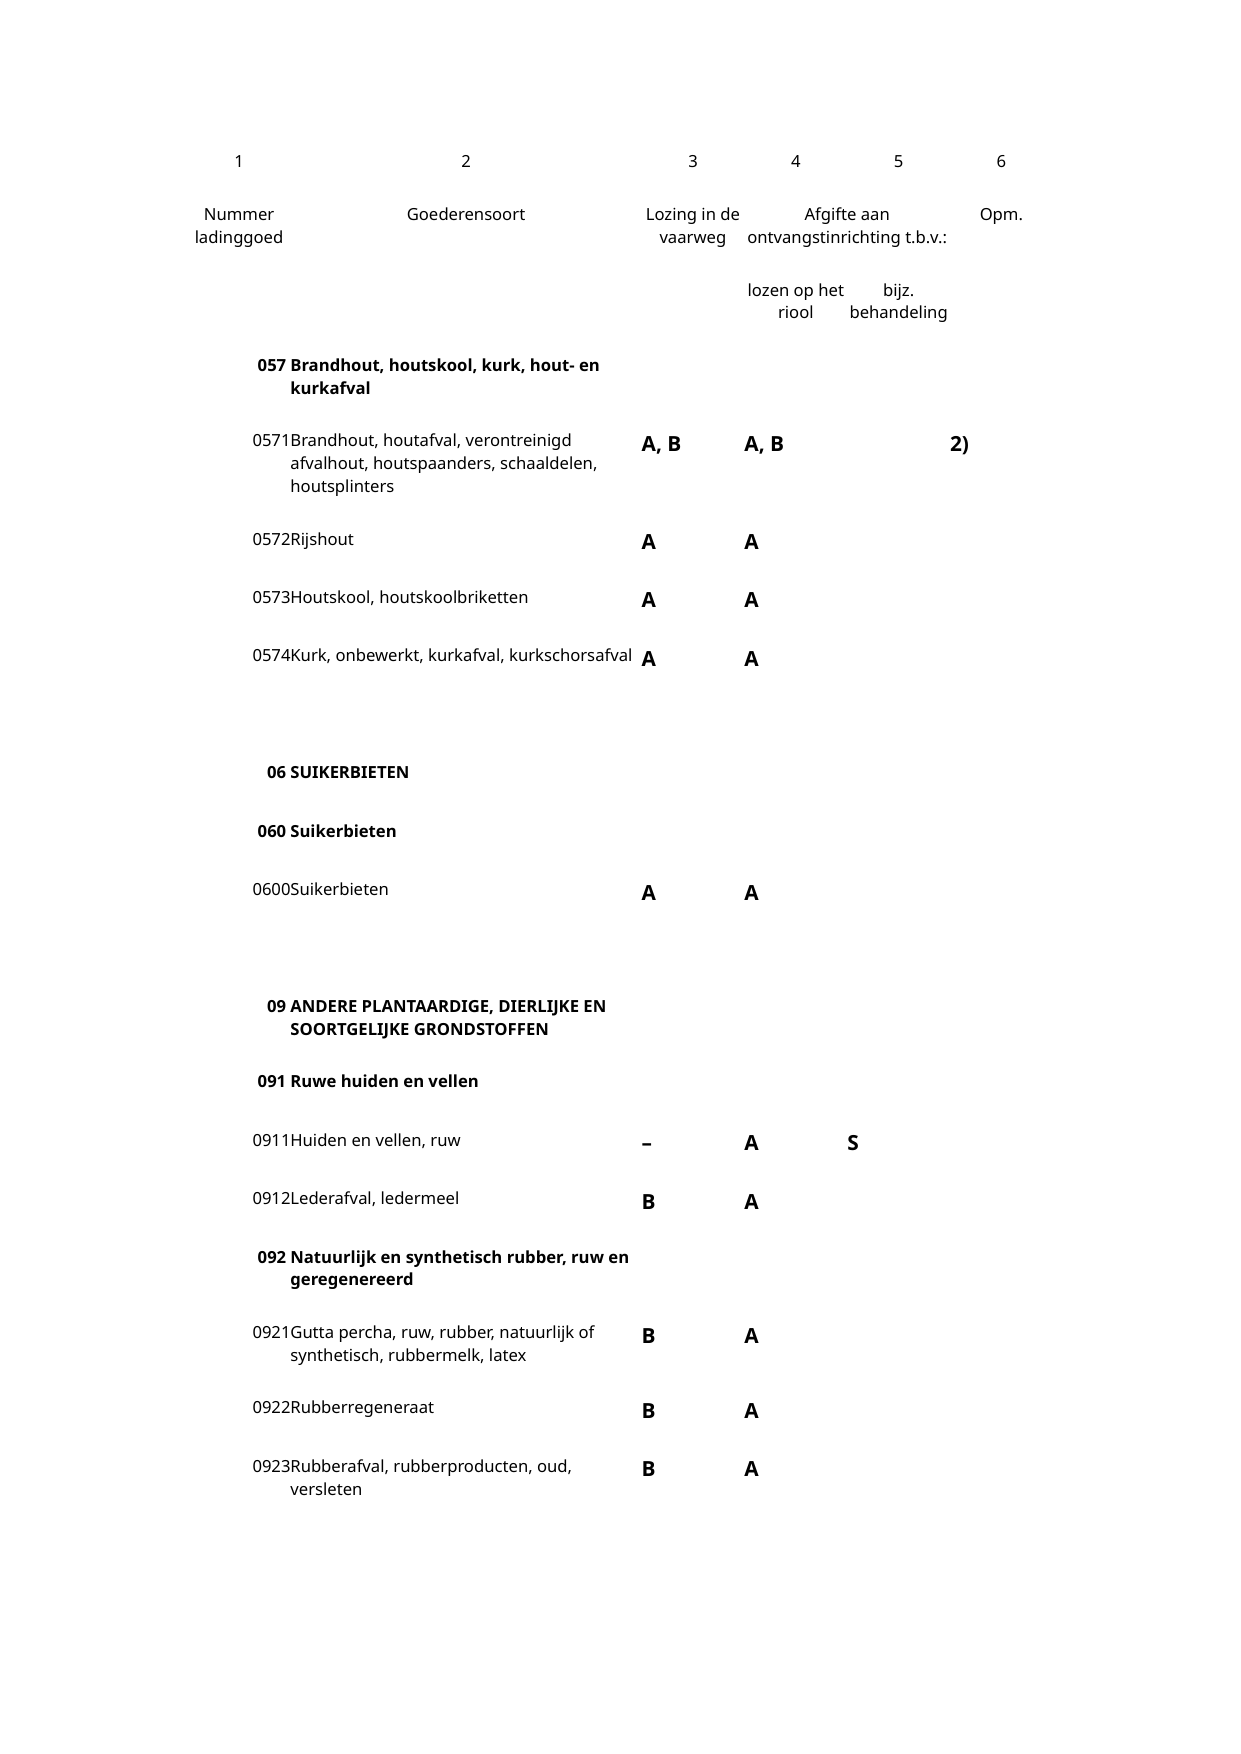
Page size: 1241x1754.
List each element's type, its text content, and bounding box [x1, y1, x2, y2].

table_cell [290, 703, 641, 761]
table_cell [847, 1187, 950, 1245]
table_cell 0921 [188, 1321, 290, 1396]
table_cell Rubberafval, rubberproducten, oud, versleten [290, 1455, 641, 1530]
table_cell [847, 1455, 950, 1530]
table_cell A [744, 1187, 847, 1245]
table_cell [950, 1129, 1053, 1187]
table_cell [641, 354, 744, 429]
table_cell [847, 819, 950, 878]
table_cell [847, 995, 950, 1070]
table_cell A [744, 527, 847, 586]
table_cell Suikerbieten [290, 878, 641, 936]
table_cell 0574 [188, 644, 290, 702]
table_cell [847, 1245, 950, 1321]
table_header 2 [290, 150, 641, 203]
table_cell [744, 936, 847, 994]
table_cell Lozing in de vaarweg [641, 203, 744, 353]
table_cell Houtskool, houtskoolbriketten [290, 586, 641, 644]
table_cell A [641, 586, 744, 644]
table_cell 0912 [188, 1187, 290, 1245]
table_cell [847, 644, 950, 702]
table_cell Opm. [950, 203, 1053, 353]
table_cell Ruwe huiden en vellen [290, 1070, 641, 1128]
table_cell [847, 354, 950, 429]
table_cell Rijshout [290, 527, 641, 586]
table_cell B [641, 1321, 744, 1396]
table_cell 06 [188, 761, 290, 819]
table_cell [641, 819, 744, 878]
table_cell Nummer ladinggoed [188, 203, 290, 353]
table_cell 0573 [188, 586, 290, 644]
table_cell [847, 586, 950, 644]
table_cell [641, 995, 744, 1070]
table_cell [744, 995, 847, 1070]
table_header 6 [950, 150, 1053, 203]
table_cell S [847, 1129, 950, 1187]
table_cell [744, 761, 847, 819]
table_cell A [744, 1129, 847, 1187]
table_cell – [641, 1129, 744, 1187]
table_cell A [641, 878, 744, 936]
table_cell 0572 [188, 527, 290, 586]
table_cell [744, 819, 847, 878]
table_cell [950, 878, 1053, 936]
table_header 3 [641, 150, 744, 203]
table_cell [744, 1070, 847, 1128]
table_cell [641, 1070, 744, 1128]
table_cell A [744, 644, 847, 702]
table_cell A, B [641, 429, 744, 527]
table_header 4 [744, 150, 847, 203]
table_cell Huiden en vellen, ruw [290, 1129, 641, 1187]
table_cell [950, 586, 1053, 644]
table_cell Goederensoort [290, 203, 641, 353]
table_cell [950, 354, 1053, 429]
table_cell [641, 703, 744, 761]
table_cell A, B [744, 429, 847, 527]
table_cell [950, 1321, 1053, 1396]
table_cell [847, 703, 950, 761]
table_cell Gutta percha, ruw, rubber, natuurlijk of synthetisch, rubbermelk, latex [290, 1321, 641, 1396]
table_cell [188, 703, 290, 761]
table_cell [641, 761, 744, 819]
table_cell 057 [188, 354, 290, 429]
table_cell bijz. behandeling [847, 278, 950, 353]
table_cell Suikerbieten [290, 819, 641, 878]
table_cell B [641, 1187, 744, 1245]
table_cell [744, 703, 847, 761]
table_cell SUIKERBIETEN [290, 761, 641, 819]
table_cell 09 [188, 995, 290, 1070]
table_cell Rubberregeneraat [290, 1396, 641, 1454]
table_cell [950, 1070, 1053, 1128]
table_cell [950, 819, 1053, 878]
table_cell Brandhout, houtafval, verontreinigd afvalhout, houtspaanders, schaaldelen, houtsplinters [290, 429, 641, 527]
table_cell [950, 1187, 1053, 1245]
table_cell A [744, 1455, 847, 1530]
table_cell [641, 1245, 744, 1321]
table_cell [950, 1455, 1053, 1530]
table_cell Brandhout, houtskool, kurk, hout- en kurkafval [290, 354, 641, 429]
table_cell B [641, 1396, 744, 1454]
table_cell A [744, 1396, 847, 1454]
table_cell A [744, 1321, 847, 1396]
table_cell [641, 936, 744, 994]
table_cell [847, 1321, 950, 1396]
table_cell Kurk, onbewerkt, kurkafval, kurkschorsafval [290, 644, 641, 702]
table_cell [950, 527, 1053, 586]
table_cell [950, 1245, 1053, 1321]
table_cell [847, 527, 950, 586]
table_cell 0911 [188, 1129, 290, 1187]
table_cell A [641, 644, 744, 702]
table_header 5 [847, 150, 950, 203]
table_cell [744, 354, 847, 429]
table_cell [744, 1245, 847, 1321]
table_cell 092 [188, 1245, 290, 1321]
table_cell [847, 936, 950, 994]
table_cell A [744, 586, 847, 644]
table_cell 091 [188, 1070, 290, 1128]
table_cell [847, 429, 950, 527]
table_cell [950, 1396, 1053, 1454]
table_cell 0571 [188, 429, 290, 527]
table_header 1 [188, 150, 290, 203]
table_cell 0922 [188, 1396, 290, 1454]
table_cell [950, 995, 1053, 1070]
table_cell [950, 703, 1053, 761]
table_cell [950, 761, 1053, 819]
table_cell [950, 644, 1053, 702]
table_cell ANDERE PLANTAARDIGE, DIERLIJKE EN SOORTGELIJKE GRONDSTOFFEN [290, 995, 641, 1070]
table_cell Natuurlijk en synthetisch rubber, ruw en geregenereerd [290, 1245, 641, 1321]
table_cell 060 [188, 819, 290, 878]
table_cell [847, 1070, 950, 1128]
table_cell A [641, 527, 744, 586]
table_cell A [744, 878, 847, 936]
table_cell [290, 936, 641, 994]
table_cell 0600 [188, 878, 290, 936]
table_cell [950, 936, 1053, 994]
table_cell Afgifte aan ontvangstinrichting t.b.v.: [744, 203, 950, 278]
table_cell [847, 1396, 950, 1454]
table_cell 2) [950, 429, 1053, 527]
table_cell [847, 761, 950, 819]
table_cell lozen op het riool [744, 278, 847, 353]
table_cell 0923 [188, 1455, 290, 1530]
table_cell B [641, 1455, 744, 1530]
table_cell Lederafval, ledermeel [290, 1187, 641, 1245]
table_cell [188, 936, 290, 994]
table_cell [847, 878, 950, 936]
